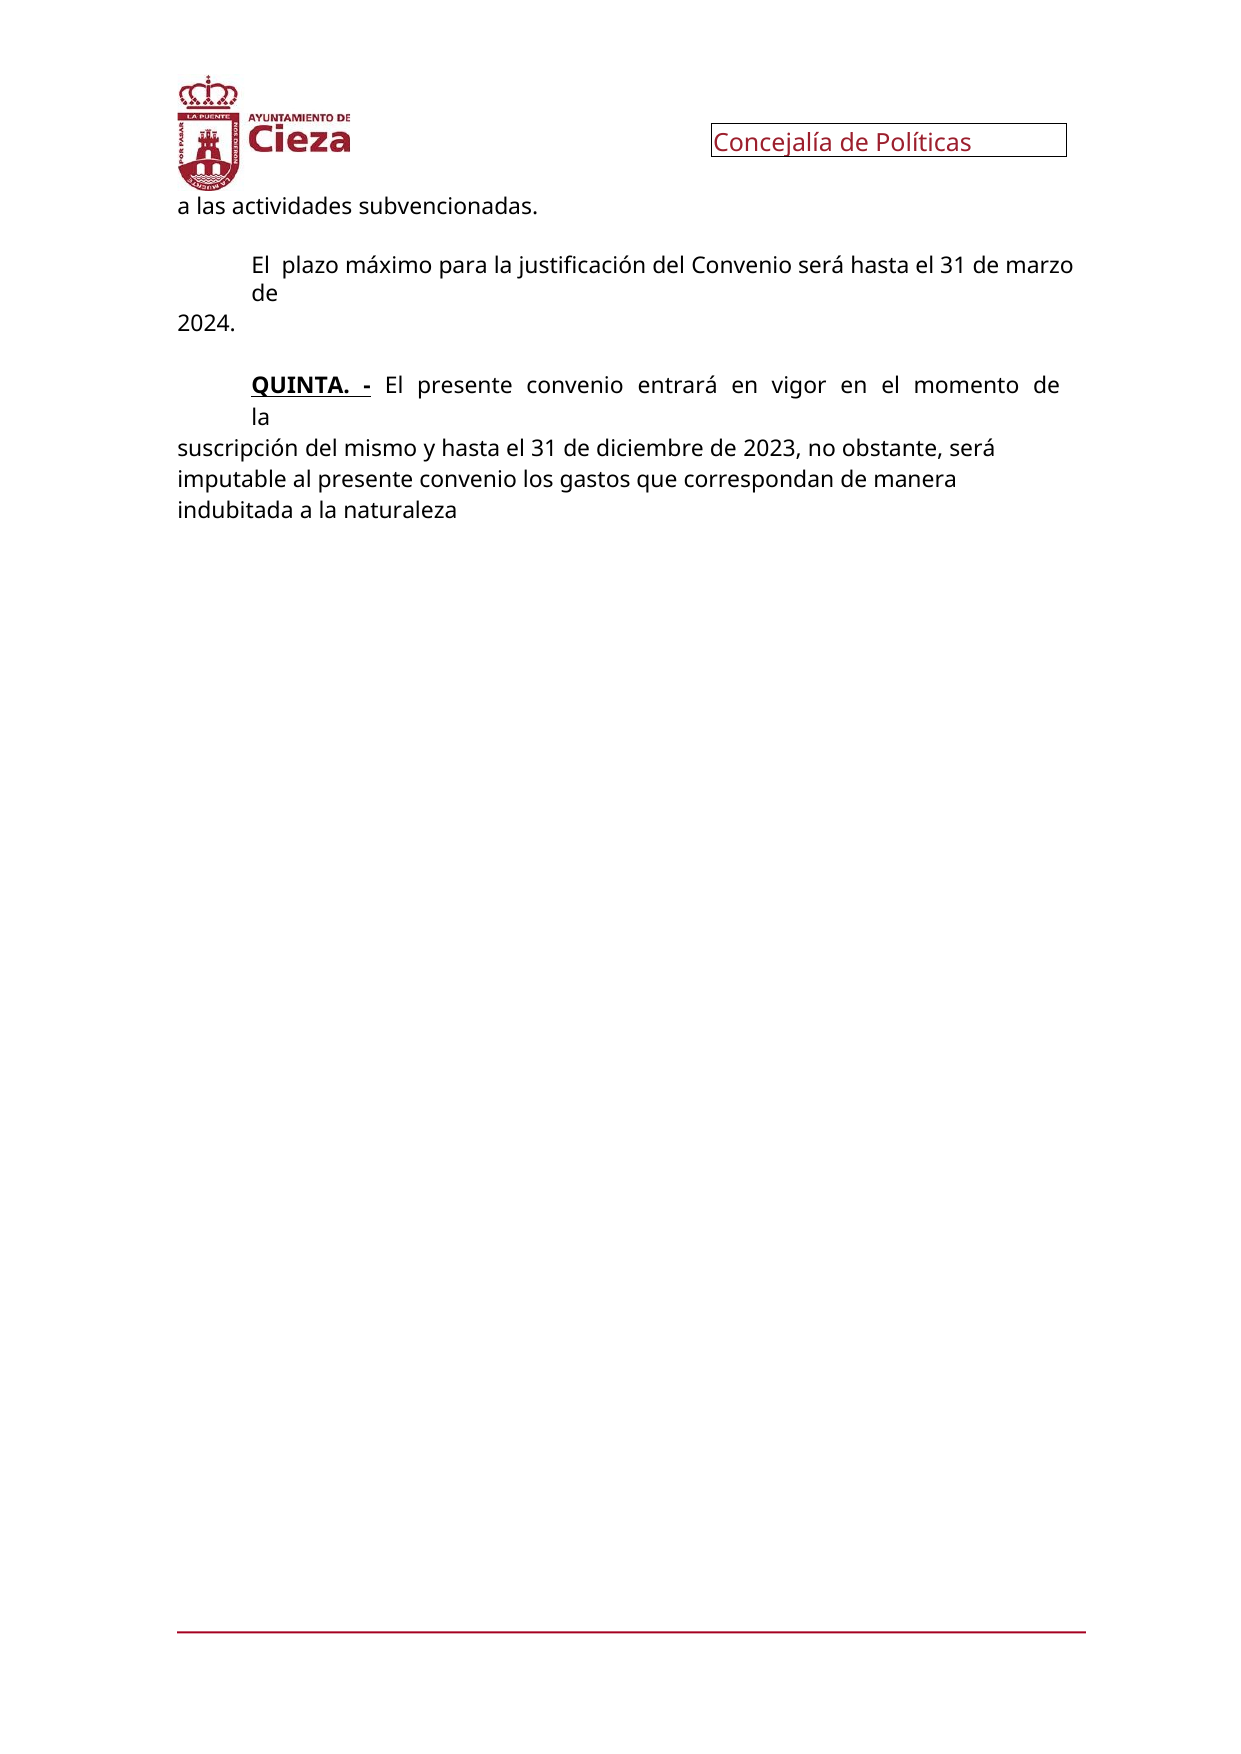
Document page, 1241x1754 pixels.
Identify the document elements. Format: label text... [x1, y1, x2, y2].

text 2024. [177, 307, 1076, 338]
text suscripción del mismo y hasta el 31 de diciembre de 2023, no obstante, será imputable al presente convenio los gastos que correspondan de manera indubitada a la naturaleza [177, 432, 1065, 525]
picture [177, 74, 351, 189]
text El plazo máximo para la justificación del Convenio será hasta el 31 de marzo de [251, 252, 1076, 307]
text QUINTA. - El presente convenio entrará en vigor en el momento de la [251, 369, 1076, 432]
text a las actividades subvencionadas. [177, 189, 1063, 221]
